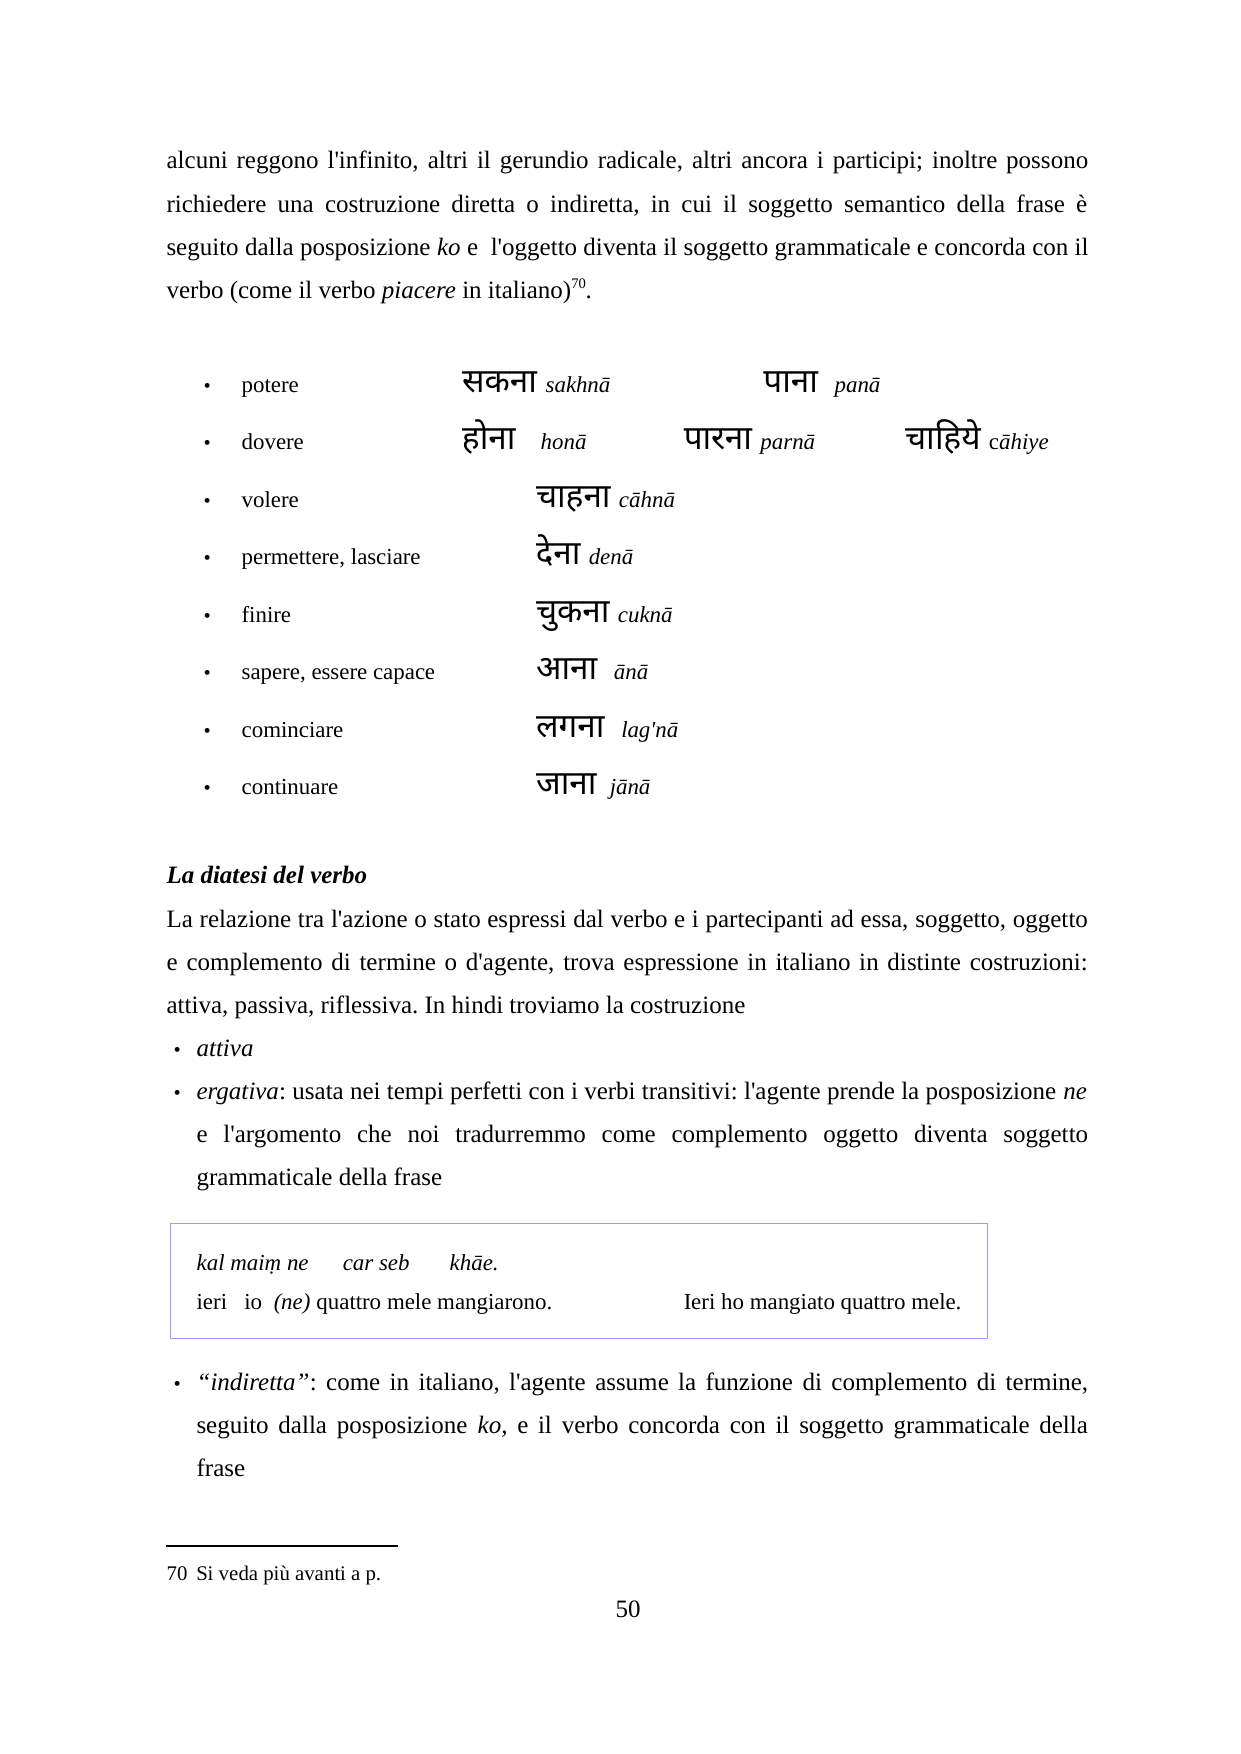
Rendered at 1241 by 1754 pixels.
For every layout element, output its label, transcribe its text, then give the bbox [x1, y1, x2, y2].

list volere चाहना cāhnā [204, 476, 1089, 514]
text Si veda più avanti a p. [166, 1561, 1089, 1585]
list potere सकना sakhnā पाना panā [204, 361, 1089, 399]
text alcuni reggono l'infinito, altri il gerundio radicale, altri ancora i participi; inoltre possono richiedere una costruzione diretta o indiretta, in cui il soggetto semantico della frase è seguito dalla posposizione ko e l'oggetto diventa il soggetto grammaticale e concorda con il verbo (come il verbo piacere in italiano). [166, 146, 1089, 304]
list ieri io (ne) quattro mele mangiarono. Ieri ho mangiato quattro mele. [988, 1288, 1089, 1314]
list dovere होना honā पारना parnā चाहिये cāhiye [204, 419, 1089, 457]
list continuare जाना jānā [204, 764, 1089, 802]
list ergativa: usata nei tempi perfetti con i verbi transitivi: l'agente prende la posposizione ne e l'argomento che noi tradurremmo come complemento oggetto diventa soggetto grammaticale della frase [174, 1076, 1089, 1191]
list permettere, lasciare देना denā [204, 534, 1089, 572]
list finire चुकना cuknā [204, 591, 1089, 629]
list sapere, essere capace आना ānā [204, 649, 1089, 687]
list kal maiṃ ne car seb khāe. [988, 1249, 1089, 1275]
list attiva [174, 1033, 1089, 1062]
text La diatesi del verbo [166, 861, 1089, 889]
list cominciare लगना lag'nā [204, 706, 1089, 744]
list “indiretta”: come in italiano, l'agente assume la funzione di complemento di termine, seguito dalla posposizione ko, e il verbo concorda con il soggetto grammaticale della frase [174, 1367, 1089, 1482]
text La relazione tra l'azione o stato espressi dal verbo e i partecipanti ad essa, soggetto, oggetto e complemento di termine o d'agente, trova espressione in italiano in distinte costruzioni: attiva, passiva, riflessiva. In hindi troviamo la costruzione [166, 904, 1089, 1019]
